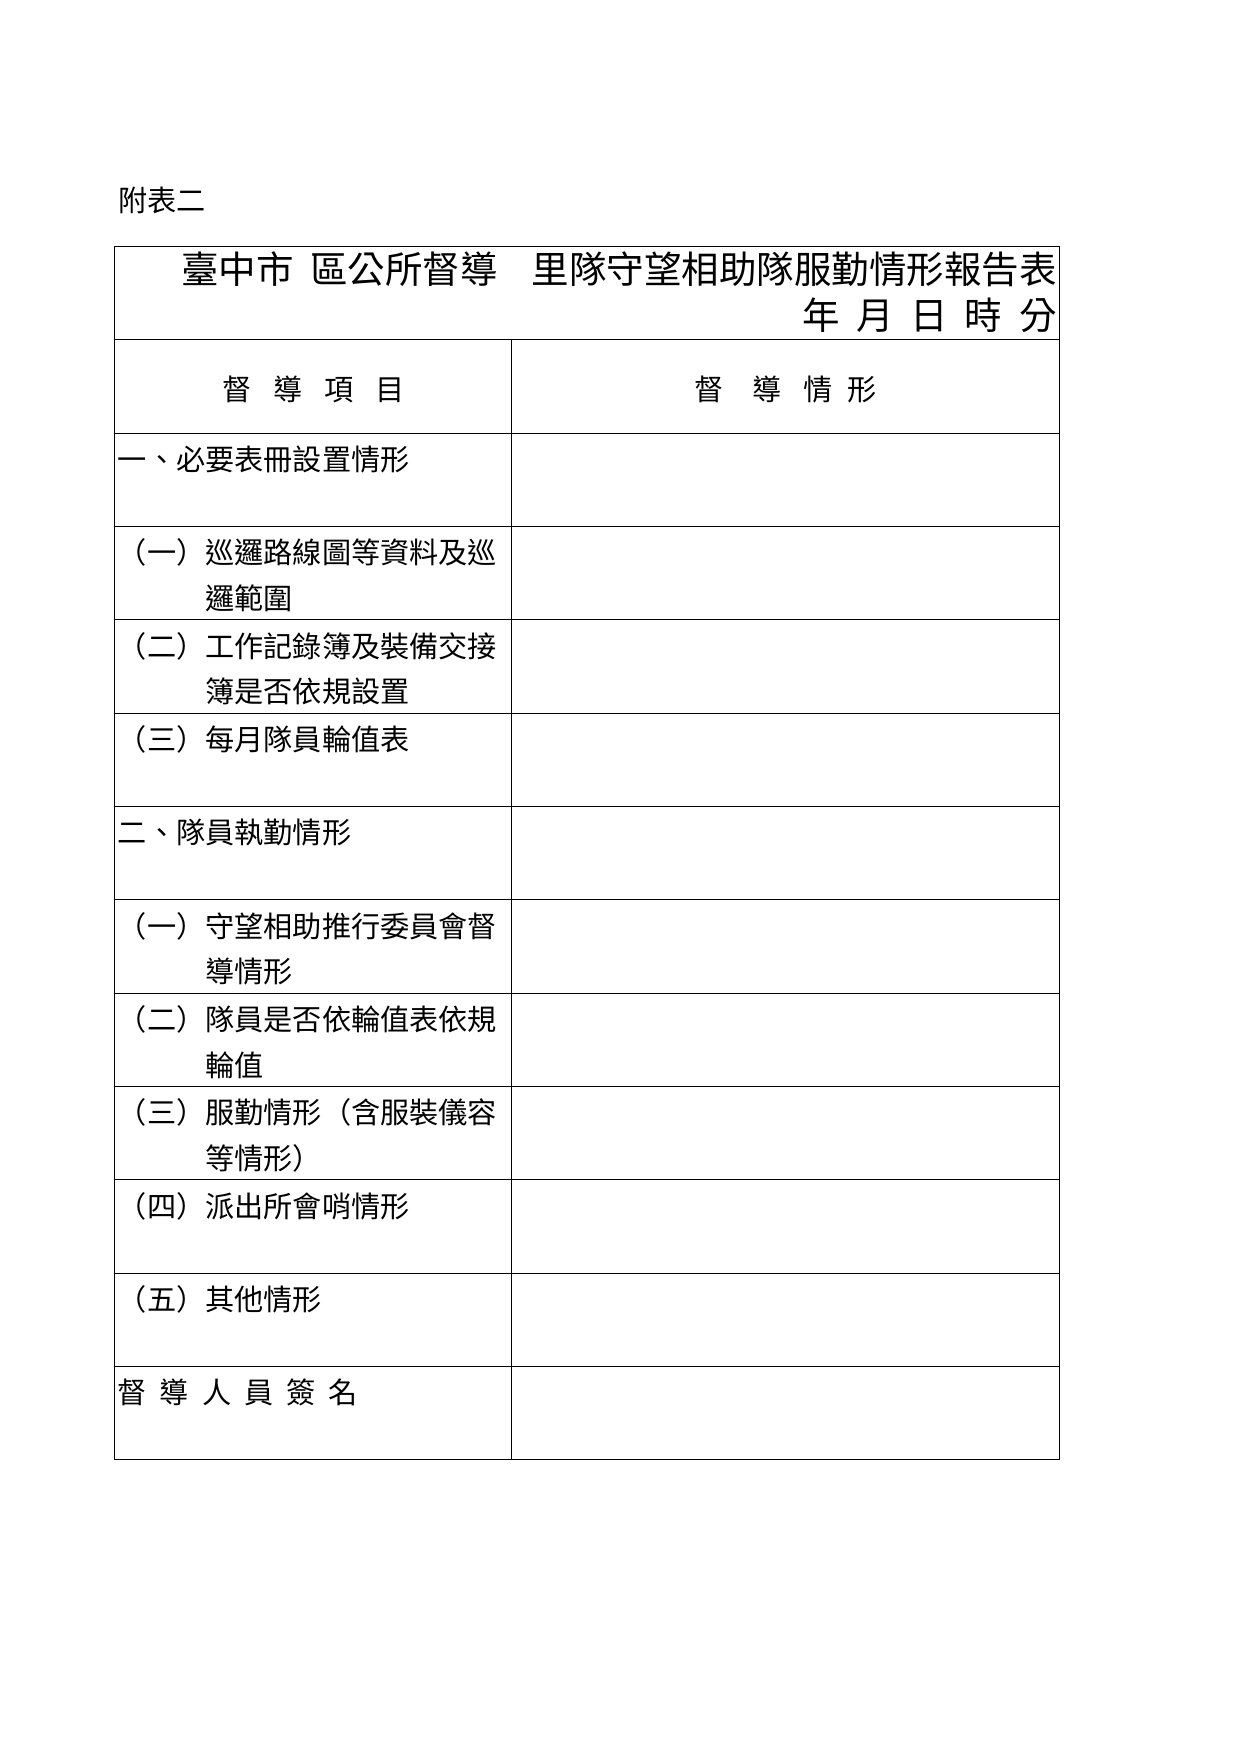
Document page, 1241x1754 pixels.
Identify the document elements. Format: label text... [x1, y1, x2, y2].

table_cell [512, 807, 1059, 899]
table_cell （三）服勤情形（含服裝儀容等情形） [115, 1087, 511, 1179]
table_cell 二、隊員執勤情形 [115, 807, 511, 899]
table_cell 督 導 人 員 簽 名 [115, 1367, 511, 1459]
table_header 臺中市 區公所督導 里隊守望相助隊服勤情形報告表 年 月 日 時 分 [115, 247, 1059, 339]
table_cell 督 導 項 目 [115, 340, 511, 433]
table_cell [512, 434, 1059, 526]
table_cell [512, 900, 1059, 993]
table_cell （一）守望相助推行委員會督導情形 [115, 900, 511, 993]
table_cell [512, 714, 1059, 806]
table_cell [512, 527, 1059, 619]
table_cell （一）巡邏路線圖等資料及巡邏範圍 [115, 527, 511, 619]
table_cell （五）其他情形 [115, 1274, 511, 1366]
table_cell [512, 1180, 1059, 1273]
table_cell （二）隊員是否依輪值表依規輪值 [115, 994, 511, 1086]
table_cell 督 導 情 形 [512, 340, 1059, 433]
table_cell [512, 1274, 1059, 1366]
text 附表二 [118, 177, 1092, 219]
table_cell （三）每月隊員輪值表 [115, 714, 511, 806]
table_cell （四）派出所會哨情形 [115, 1180, 511, 1273]
table_cell [512, 994, 1059, 1086]
table_cell [512, 1367, 1059, 1459]
table_cell 一、必要表冊設置情形 [115, 434, 511, 526]
table_cell [512, 620, 1059, 713]
table_cell [512, 1087, 1059, 1179]
table_cell （二）工作記錄簿及裝備交接簿是否依規設置 [115, 620, 511, 713]
